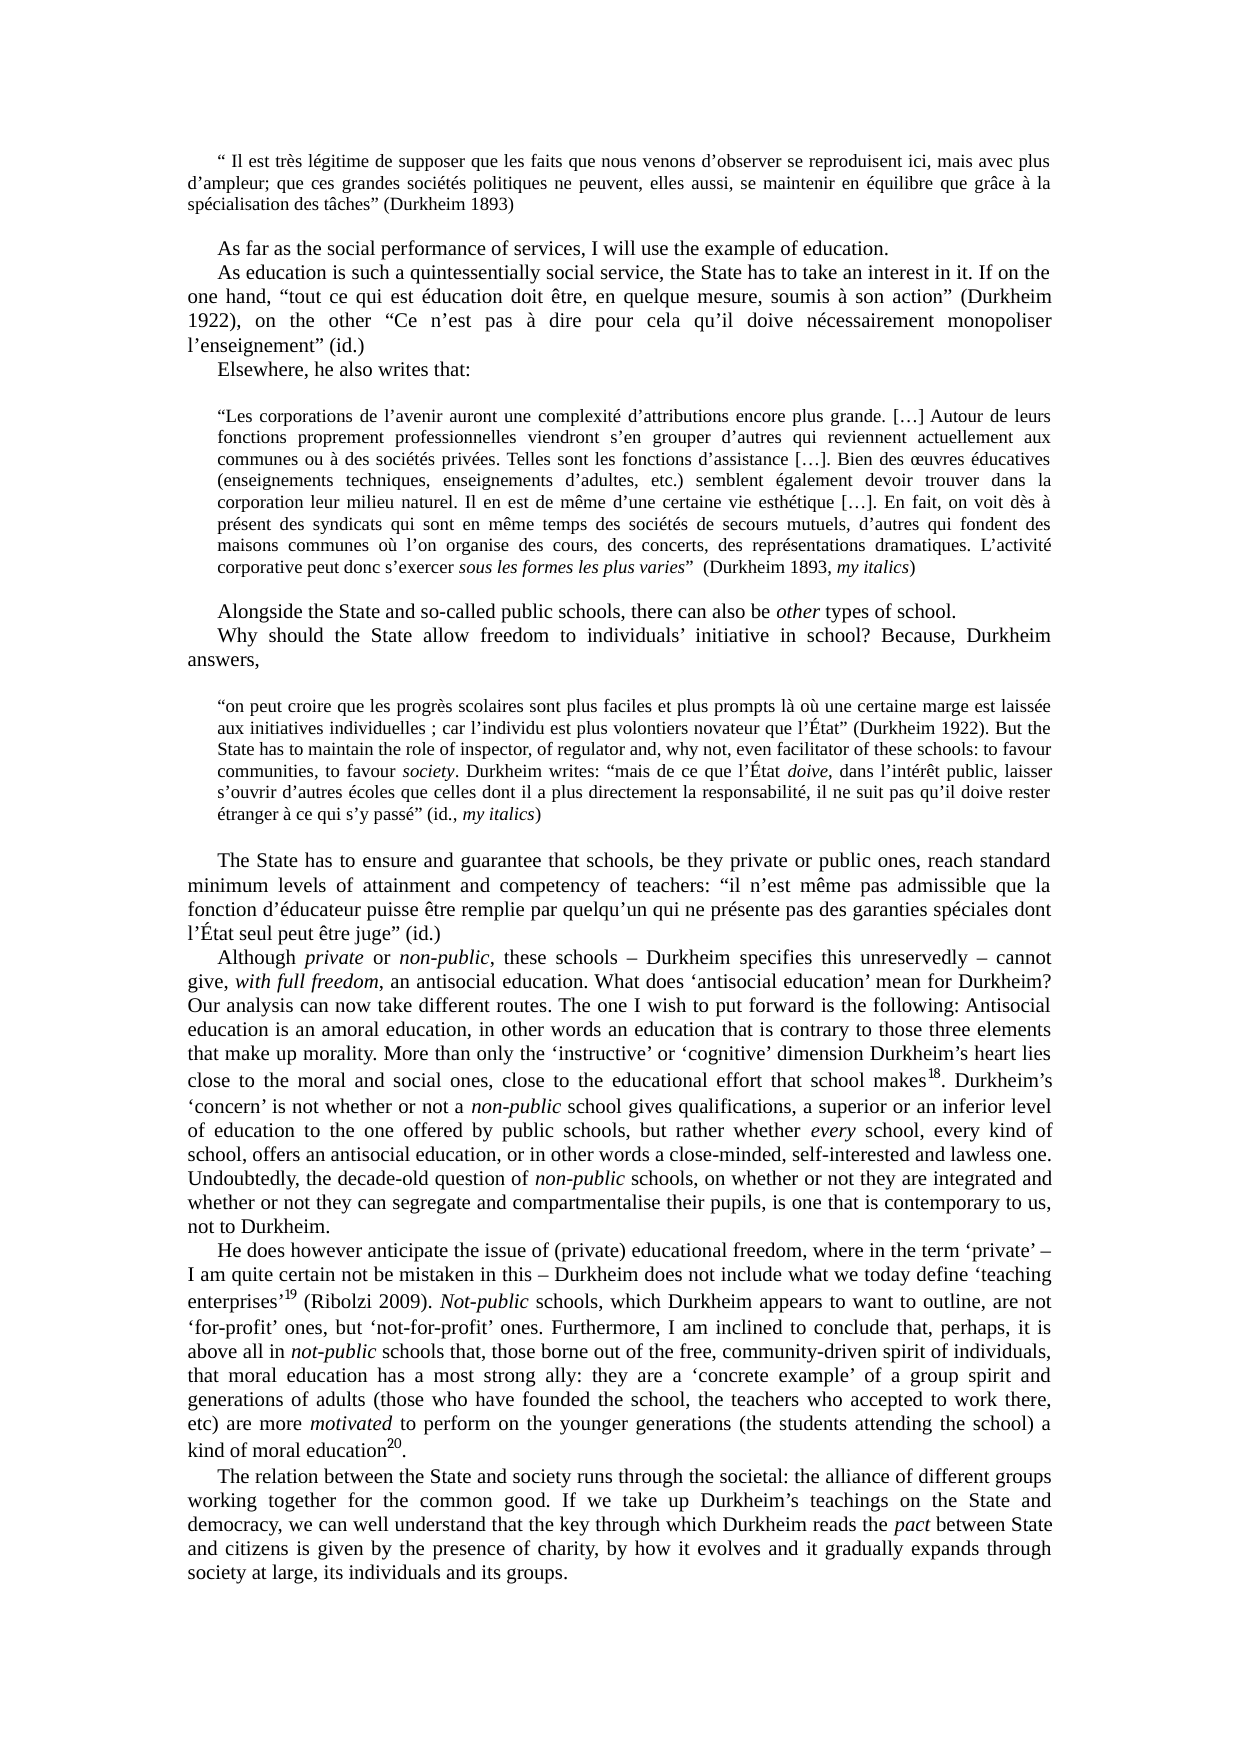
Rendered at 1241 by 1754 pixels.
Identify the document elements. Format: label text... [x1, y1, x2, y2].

text The relation between the State and society runs through the societal: the alliance of different groups working together for the common good. If we take up Durkheim’s teachings on the State and democracy, we can well understand that the key through which Durkheim reads the pact between State and citizens is given by the presence of charity, by how it evolves and it gradually expands through society at large, its individuals and its groups. [187, 1464, 1053, 1584]
text “on peut croire que les progrès scolaires sont plus faciles et plus prompts là où une certaine marge est laissée aux initiatives individuelles ; car l’individu est plus volontiers novateur que l’État” (Durkheim 1922). But the State has to maintain the role of inspector, of regulator and, why not, even facilitator of these schools: to favour communities, to favour society. Durkheim writes: “mais de ce que l’État doive, dans l’intérêt public, laisser s’ouvrir d’autres écoles que celles dont il a plus directement la responsabilité, il ne suit pas qu’il doive rester étranger à ce qui s’y passé” (id., my italics) [217, 695, 1053, 824]
text As far as the social performance of services, I will use the example of education. [187, 236, 1053, 260]
text He does however anticipate the issue of (private) educational freedom, where in the term ‘private’ – I am quite certain not be mistaken in this – Durkheim does not include what we today define ‘teaching enterprises’ (Ribolzi 2009). Not-public schools, which Durkheim appears to want to outline, are not ‘for-profit’ ones, but ‘not-for-profit’ ones. Furthermore, I am inclined to conclude that, perhaps, it is above all in not-public schools that, those borne out of the free, community-driven spirit of individuals, that moral education has a most strong ally: they are a ‘concrete example’ of a group spirit and generations of adults (those who have founded the school, the teachers who accepted to work there, etc) are more motivated to perform on the younger generations (the students attending the school) a kind of moral education. [187, 1238, 1053, 1464]
text The State has to ensure and guarantee that schools, be they private or public ones, reach standard minimum levels of attainment and competency of teachers: “il n’est même pas admissible que la fonction d’éducateur puisse être remplie par quelqu’un qui ne présente pas des garanties spéciales dont l’État seul peut être juge” (id.) [187, 848, 1053, 945]
text Why should the State allow freedom to individuals’ initiative in school? Because, Durkheim answers, [187, 623, 1053, 671]
text “Les corporations de l’avenir auront une complexité d’attributions encore plus grande. […] Autour de leurs fonctions proprement professionnelles viendront s’en grouper d’autres qui reviennent actuellement aux communes ou à des sociétés privées. Telles sont les fonctions d’assistance […]. Bien des œuvres éducatives (enseignements techniques, enseignements d’adultes, etc.) semblent également devoir trouver dans la corporation leur milieu naturel. Il en est de même d’une certaine vie esthétique […]. En fait, on voit dès à présent des syndicats qui sont en même temps des sociétés de secours mutuels, d’autres qui fondent des maisons communes où l’on organise des cours, des concerts, des représentations dramatiques. L’activité corporative peut donc s’exercer sous les formes les plus varies” (Durkheim 1893, my italics) [217, 405, 1053, 577]
text “ Il est très légitime de supposer que les faits que nous venons d’observer se reproduisent ici, mais avec plus d’ampleur; que ces grandes sociétés politiques ne peuvent, elles aussi, se maintenir en équilibre que grâce à la spécialisation des tâches” (Durkheim 1893) [187, 150, 1053, 215]
text Elsewhere, he also writes that: [187, 357, 1053, 381]
text Alongside the State and so-called public schools, there can also be other types of school. [217, 599, 1053, 623]
text Although private or non-public, these schools – Durkheim specifies this unreservedly – cannot give, with full freedom, an antisocial education. What does ‘antisocial education’ mean for Durkheim? Our analysis can now take different routes. The one I wish to put forward is the following: Antisocial education is an amoral education, in other words an education that is contrary to those three elements that make up morality. More than only the ‘instructive’ or ‘cognitive’ dimension Durkheim’s heart lies close to the moral and social ones, close to the educational effort that school makes. Durkheim’s ‘concern’ is not whether or not a non-public school gives qualifications, a superior or an inferior level of education to the one offered by public schools, but rather whether every school, every kind of school, offers an antisocial education, or in other words a close-minded, self-interested and lawless one. Undoubtedly, the decade-old question of non-public schools, on whether or not they are integrated and whether or not they can segregate and compartmentalise their pupils, is one that is contemporary to us, not to Durkheim. [187, 945, 1053, 1238]
text As education is such a quintessentially social service, the State has to take an interest in it. If on the one hand, “tout ce qui est éducation doit être, en quelque mesure, soumis à son action” (Durkheim 1922), on the other “Ce n’est pas à dire pour cela qu’il doive nécessairement monopoliser l’enseignement” (id.) [187, 260, 1053, 357]
